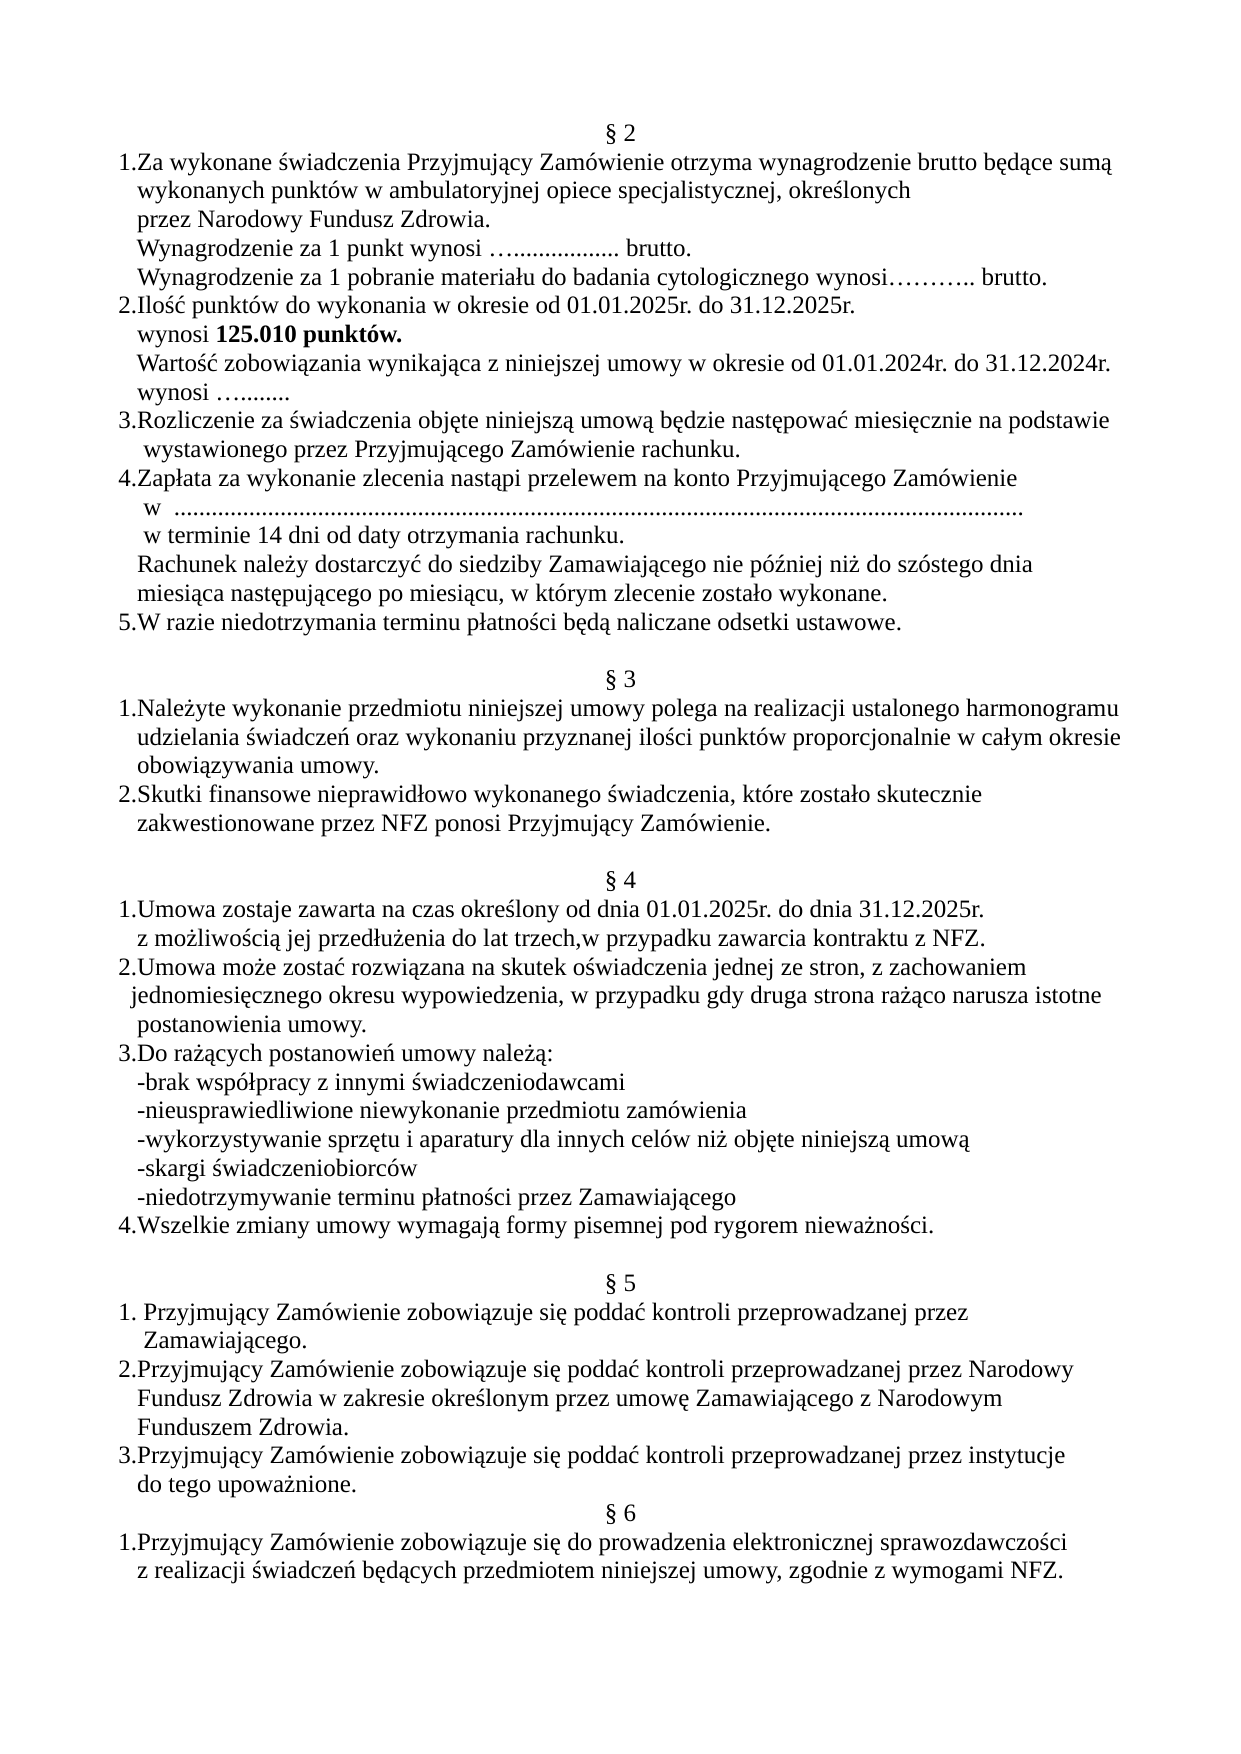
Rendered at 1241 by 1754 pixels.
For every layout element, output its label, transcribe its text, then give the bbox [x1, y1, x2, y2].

text 2.Przyjmujący Zamówienie zobowiązuje się poddać kontroli przeprowadzanej przez Narodowy [118, 1354, 1122, 1383]
text 2.Skutki finansowe nieprawidłowo wykonanego świadczenia, które zostało skutecznie [118, 779, 1122, 808]
text z możliwością jej przedłużenia do lat trzech,w przypadku zawarcia kontraktu z NFZ. [118, 923, 1122, 952]
text § 2 [118, 118, 1122, 147]
text -niedotrzymywanie terminu płatności przez Zamawiającego [118, 1182, 1122, 1211]
text 3.Rozliczenie za świadczenia objęte niniejszą umową będzie następować miesięcznie na podstawie [118, 406, 1122, 434]
text 1.Przyjmujący Zamówienie zobowiązuje się do prowadzenia elektronicznej sprawozdawczości [118, 1527, 1122, 1556]
text -skargi świadczeniobiorców [118, 1153, 1122, 1182]
text Wynagrodzenie za 1 punkt wynosi …................. brutto. [118, 233, 1122, 262]
text 1.Należyte wykonanie przedmiotu niniejszej umowy polega na realizacji ustalonego harmonogramu [118, 693, 1122, 722]
text jednomiesięcznego okresu wypowiedzenia, w przypadku gdy druga strona rażąco narusza istotne [118, 981, 1122, 1009]
text § 6 [118, 1498, 1122, 1527]
text w terminie 14 dni od daty otrzymania rachunku. [118, 521, 1122, 549]
text wystawionego przez Przyjmującego Zamówienie rachunku. [118, 434, 1122, 463]
text udzielania świadczeń oraz wykonaniu przyznanej ilości punktów proporcjonalnie w całym okresie [118, 722, 1122, 751]
text do tego upoważnione. [118, 1469, 1122, 1498]
text § 3 [118, 664, 1122, 693]
text wynosi 125.010 punktów. [118, 319, 1122, 348]
text z realizacji świadczeń będących przedmiotem niniejszej umowy, zgodnie z wymogami NFZ. [118, 1556, 1122, 1584]
text -wykorzystywanie sprzętu i aparatury dla innych celów niż objęte niniejszą umową [118, 1124, 1122, 1153]
text Rachunek należy dostarczyć do siedziby Zamawiającego nie później niż do szóstego dnia [118, 549, 1122, 578]
text 2.Ilość punktów do wykonania w okresie od 01.01.2025r. do 31.12.2025r. [118, 291, 1122, 319]
text w ........................................................................................................................................ [118, 492, 1122, 521]
text Fundusz Zdrowia w zakresie określonym przez umowę Zamawiającego z Narodowym [118, 1383, 1122, 1412]
text obowiązywania umowy. [118, 751, 1122, 779]
text wynosi …........ [118, 377, 1122, 406]
text Wynagrodzenie za 1 pobranie materiału do badania cytologicznego wynosi……….. brutto. [118, 262, 1122, 291]
text 1.Umowa zostaje zawarta na czas określony od dnia 01.01.2025r. do dnia 31.12.2025r. [118, 894, 1122, 923]
text 3.Do rażących postanowień umowy należą: [118, 1038, 1122, 1067]
text 1. Przyjmujący Zamówienie zobowiązuje się poddać kontroli przeprowadzanej przez [118, 1297, 1122, 1326]
text 1.Za wykonane świadczenia Przyjmujący Zamówienie otrzyma wynagrodzenie brutto będące sumą [118, 147, 1122, 176]
text -nieusprawiedliwione niewykonanie przedmiotu zamówienia [118, 1096, 1122, 1124]
text Funduszem Zdrowia. [118, 1412, 1122, 1441]
text 3.Przyjmujący Zamówienie zobowiązuje się poddać kontroli przeprowadzanej przez instytucje [118, 1441, 1122, 1469]
text § 5 [118, 1268, 1122, 1297]
text wykonanych punktów w ambulatoryjnej opiece specjalistycznej, określonych [118, 176, 1122, 204]
text postanowienia umowy. [118, 1009, 1122, 1038]
text Wartość zobowiązania wynikająca z niniejszej umowy w okresie od 01.01.2024r. do 31.12.2024r. [118, 348, 1122, 377]
text § 4 [118, 866, 1122, 894]
text zakwestionowane przez NFZ ponosi Przyjmujący Zamówienie. [118, 808, 1122, 837]
text -brak współpracy z innymi świadczeniodawcami [118, 1067, 1122, 1096]
text 4.Wszelkie zmiany umowy wymagają formy pisemnej pod rygorem nieważności. [118, 1211, 1122, 1239]
text przez Narodowy Fundusz Zdrowia. [118, 204, 1122, 233]
text 2.Umowa może zostać rozwiązana na skutek oświadczenia jednej ze stron, z zachowaniem [118, 952, 1122, 981]
text 4.Zapłata za wykonanie zlecenia nastąpi przelewem na konto Przyjmującego Zamówienie [118, 463, 1122, 492]
text miesiąca następującego po miesiącu, w którym zlecenie zostało wykonane. [118, 578, 1122, 607]
text 5.W razie niedotrzymania terminu płatności będą naliczane odsetki ustawowe. [118, 607, 1122, 636]
text Zamawiającego. [118, 1326, 1122, 1354]
